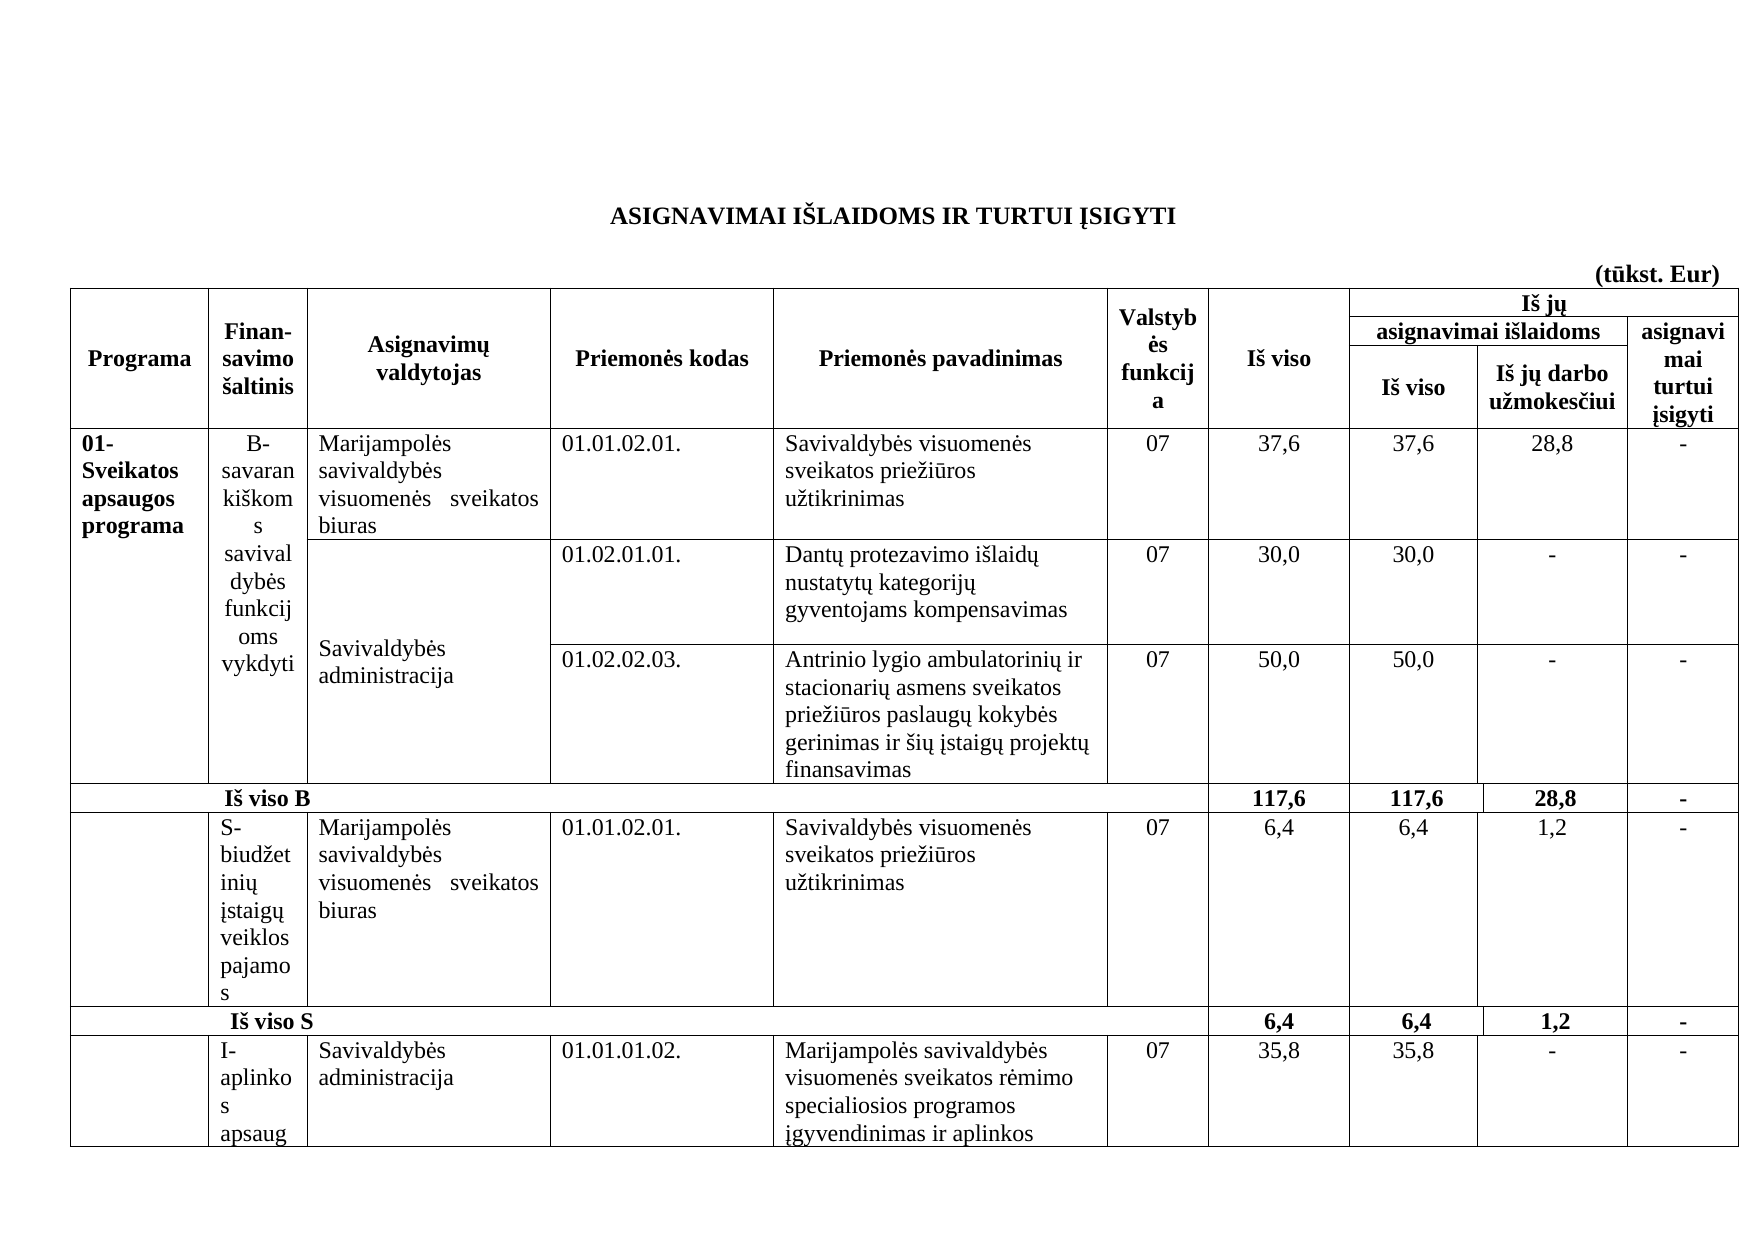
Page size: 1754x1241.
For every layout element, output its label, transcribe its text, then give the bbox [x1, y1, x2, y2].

table_header Programa [71, 289, 208, 428]
table_cell Antrinio lygio ambulatorinių ir stacionarių asmens sveikatos priežiūros paslaugų kokybės gerinimas ir šių įstaigų projektų finansavimas [774, 645, 1107, 783]
table_cell 1,2 [1478, 813, 1627, 1006]
table_cell 30,0 [1209, 540, 1349, 644]
text (tūkst. Eur) [59, 259, 1728, 287]
table_cell 50,0 [1209, 645, 1349, 783]
table_header Asignavimų valdytojas [308, 289, 550, 428]
table_cell [71, 813, 208, 1006]
table_cell 37,6 [1350, 429, 1477, 539]
table_cell 01.01.02.01. [551, 429, 773, 539]
table_cell - [1628, 429, 1738, 539]
table_cell 35,8 [1350, 1036, 1477, 1146]
table_cell I-aplinkos apsaug [209, 1036, 307, 1146]
table_cell 01-Sveikatos apsaugos programa [71, 429, 208, 539]
table_cell Marijampolės savivaldybės visuomenės sveikatos biuras [308, 813, 550, 1006]
table_cell 6,4 [1350, 813, 1477, 1006]
table_cell [71, 1036, 208, 1146]
table_cell - [1628, 813, 1738, 1006]
table_cell Savivaldybės visuomenės sveikatos priežiūros užtikrinimas [774, 429, 1107, 539]
table_cell 1,2 [1484, 1007, 1627, 1035]
table_cell Iš jų darbo užmokesčiui [1478, 346, 1627, 428]
table_cell 01.02.02.03. [551, 645, 773, 783]
table_cell 30,0 [1350, 540, 1477, 644]
table_header Iš viso [1209, 289, 1349, 428]
table_cell - [1628, 1036, 1738, 1146]
table_cell asignavimai turtui įsigyti [1628, 317, 1738, 428]
table_cell 07 [1108, 429, 1208, 539]
table_cell 07 [1108, 813, 1208, 1006]
table_cell 6,4 [1209, 1007, 1349, 1035]
table_header Iš jų [1350, 289, 1738, 316]
table_cell [71, 539, 208, 783]
text ASIGNAVIMAI IŠLAIDOMS IR TURTUI ĮSIGYTI [59, 201, 1728, 230]
table_cell - [1478, 645, 1627, 783]
table_cell Savivaldybės administracija [308, 1036, 550, 1146]
table_cell 07 [1108, 1036, 1208, 1146]
table_cell S-biudžetinių įstaigų veiklos pajamos [209, 813, 307, 1006]
table_cell Marijampolės savivaldybės visuomenės sveikatos biuras [308, 429, 550, 539]
table_cell 6,4 [1209, 813, 1349, 1006]
table_cell 35,8 [1209, 1036, 1349, 1146]
table_cell Savivaldybės visuomenės sveikatos priežiūros užtikrinimas [774, 813, 1107, 1006]
table_header Valstybės funkcija [1108, 289, 1208, 428]
table_cell - [1628, 540, 1738, 644]
table_cell - [1478, 540, 1627, 644]
table_header Priemonės kodas [551, 289, 773, 428]
table_cell Iš viso B [71, 784, 1208, 812]
table_cell 50,0 [1350, 645, 1477, 783]
table_cell - [1628, 784, 1738, 812]
table_cell 07 [1108, 645, 1208, 783]
table_cell asignavimai išlaidoms [1350, 317, 1627, 345]
table_cell 01.02.01.01. [551, 540, 773, 644]
table_cell 6,4 [1350, 1007, 1483, 1035]
table_cell 117,6 [1350, 784, 1483, 812]
table_cell - [1628, 1007, 1738, 1035]
table_cell - [1478, 1036, 1627, 1146]
table_cell B-savarankiškoms savivaldybės funkcijoms vykdyti [209, 429, 307, 783]
table_cell 01.01.01.02. [551, 1036, 773, 1146]
table_cell 07 [1108, 540, 1208, 644]
table_cell 37,6 [1209, 429, 1349, 539]
table_cell 28,8 [1478, 429, 1627, 539]
table_header Priemonės pavadinimas [774, 289, 1107, 428]
table_cell Iš viso [1350, 346, 1477, 428]
table_cell 01.01.02.01. [551, 813, 773, 1006]
table_header Finan-savimo šaltinis [209, 289, 307, 428]
table_cell 28,8 [1484, 784, 1627, 812]
table_cell Savivaldybės administracija [308, 540, 550, 783]
table_cell Marijampolės savivaldybės visuomenės sveikatos rėmimo specialiosios programos įgyvendinimas ir aplinkos [774, 1036, 1107, 1146]
table_cell 117,6 [1209, 784, 1349, 812]
table_cell - [1628, 645, 1738, 783]
table_cell Dantų protezavimo išlaidų nustatytų kategorijų gyventojams kompensavimas [774, 540, 1107, 644]
table_cell Iš viso S [71, 1007, 1208, 1035]
